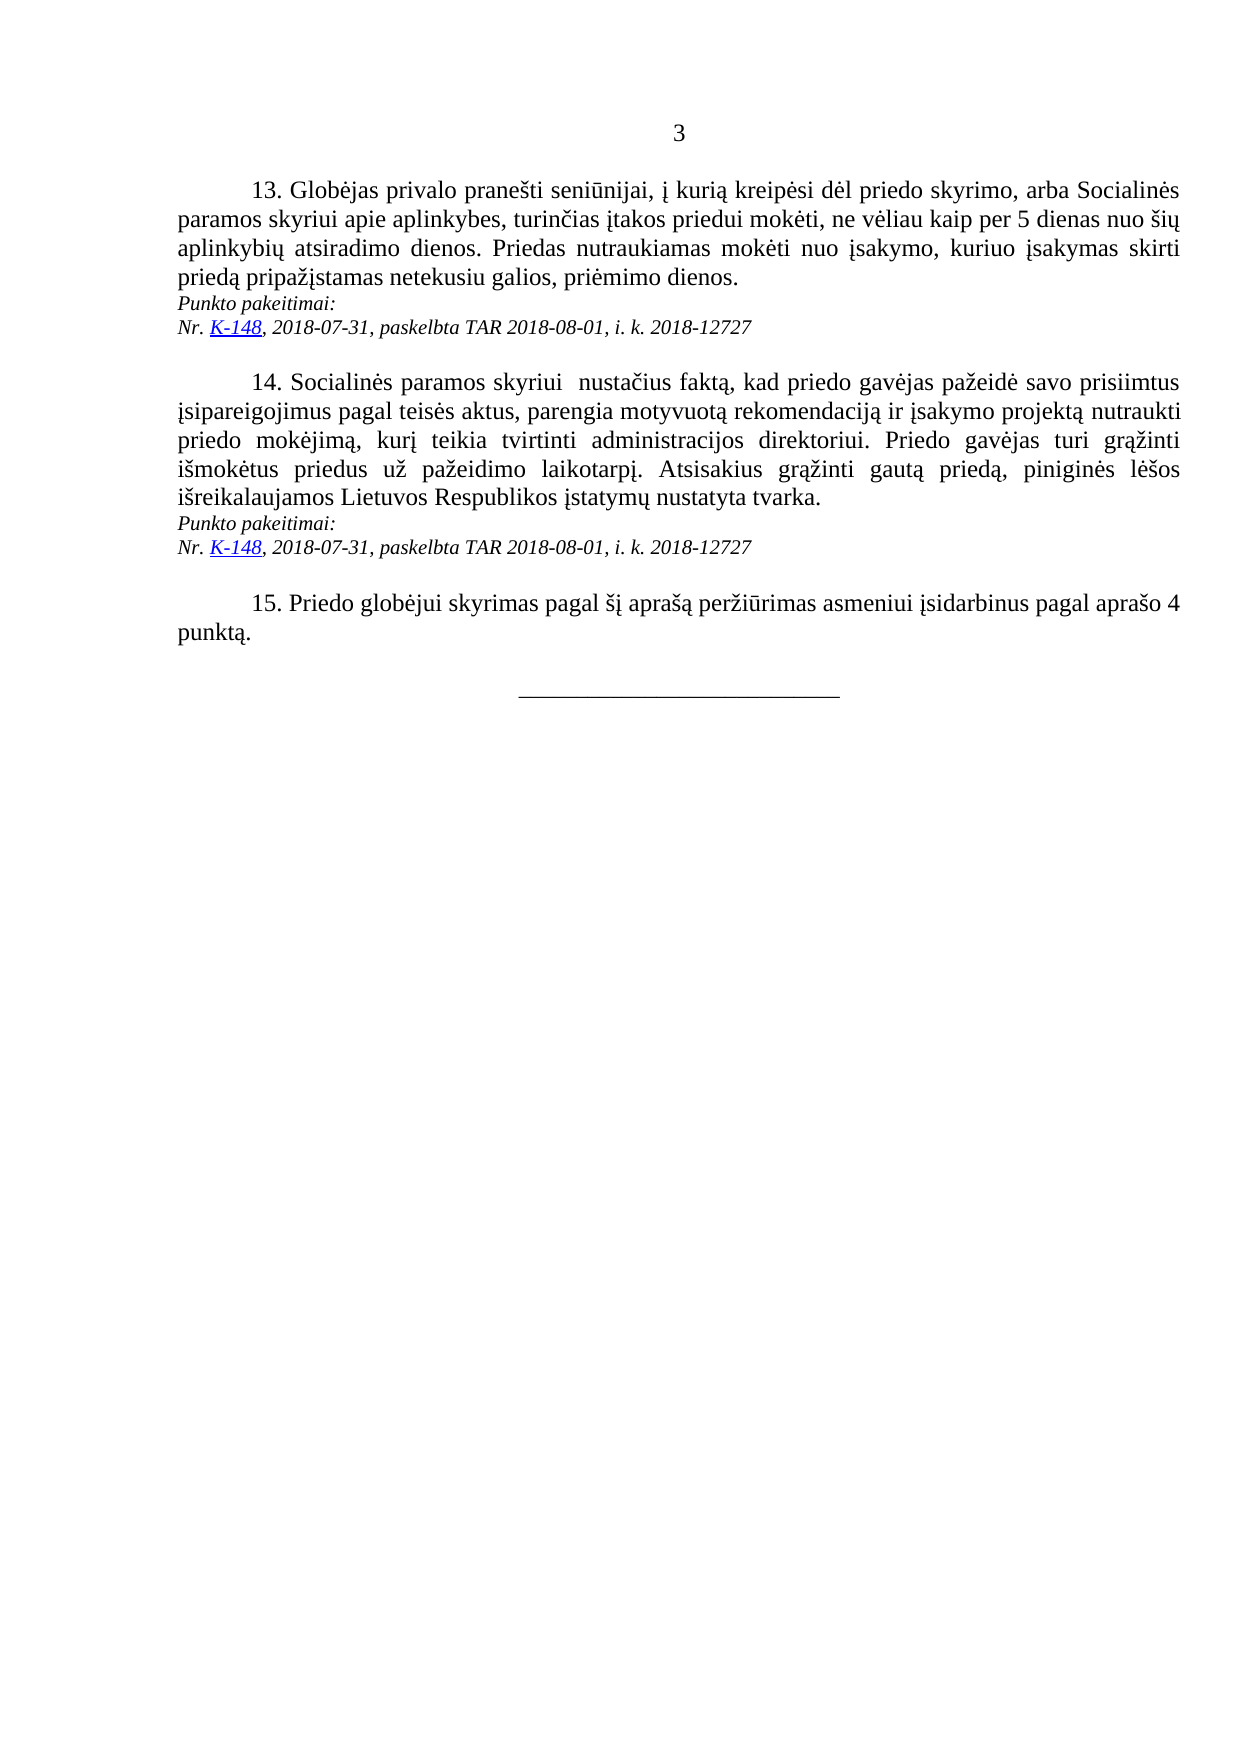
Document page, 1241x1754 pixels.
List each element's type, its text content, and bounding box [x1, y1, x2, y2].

text Punkto pakeitimai: [177, 511, 1181, 535]
text Nr. K-148, 2018-07-31, paskelbta TAR 2018-08-01, i. k. 2018-12727 [177, 535, 1181, 559]
text Nr. K-148, 2018-07-31, paskelbta TAR 2018-08-01, i. k. 2018-12727 [177, 315, 1181, 339]
text 13. Globėjas privalo pranešti seniūnijai, į kurią kreipėsi dėl priedo skyrimo, arba Socialinės paramos skyriui apie aplinkybes, turinčias įtakos priedui mokėti, ne vėliau kaip per 5 dienas nuo šių aplinkybių atsiradimo dienos. Priedas nutraukiamas mokėti nuo įsakymo, kuriuo įsakymas skirti priedą pripažįstamas netekusiu galios, priėmimo dienos. [177, 176, 1181, 291]
text 14. Socialinės paramos skyriui nustačius faktą, kad priedo gavėjas pažeidė savo prisiimtus įsipareigojimus pagal teisės aktus, parengia motyvuotą rekomendaciją ir įsakymo projektą nutraukti priedo mokėjimą, kurį teikia tvirtinti administracijos direktoriui. Priedo gavėjas turi grąžinti išmokėtus priedus už pažeidimo laikotarpį. Atsisakius grąžinti gautą priedą, piniginės lėšos išreikalaujamos Lietuvos Respublikos įstatymų nustatyta tvarka. [177, 367, 1181, 511]
text 15. Priedo globėjui skyrimas pagal šį aprašą peržiūrimas asmeniui įsidarbinus pagal aprašo 4 punktą. [177, 588, 1181, 646]
text ____________________________ [177, 674, 1181, 701]
text Punkto pakeitimai: [177, 291, 1181, 315]
